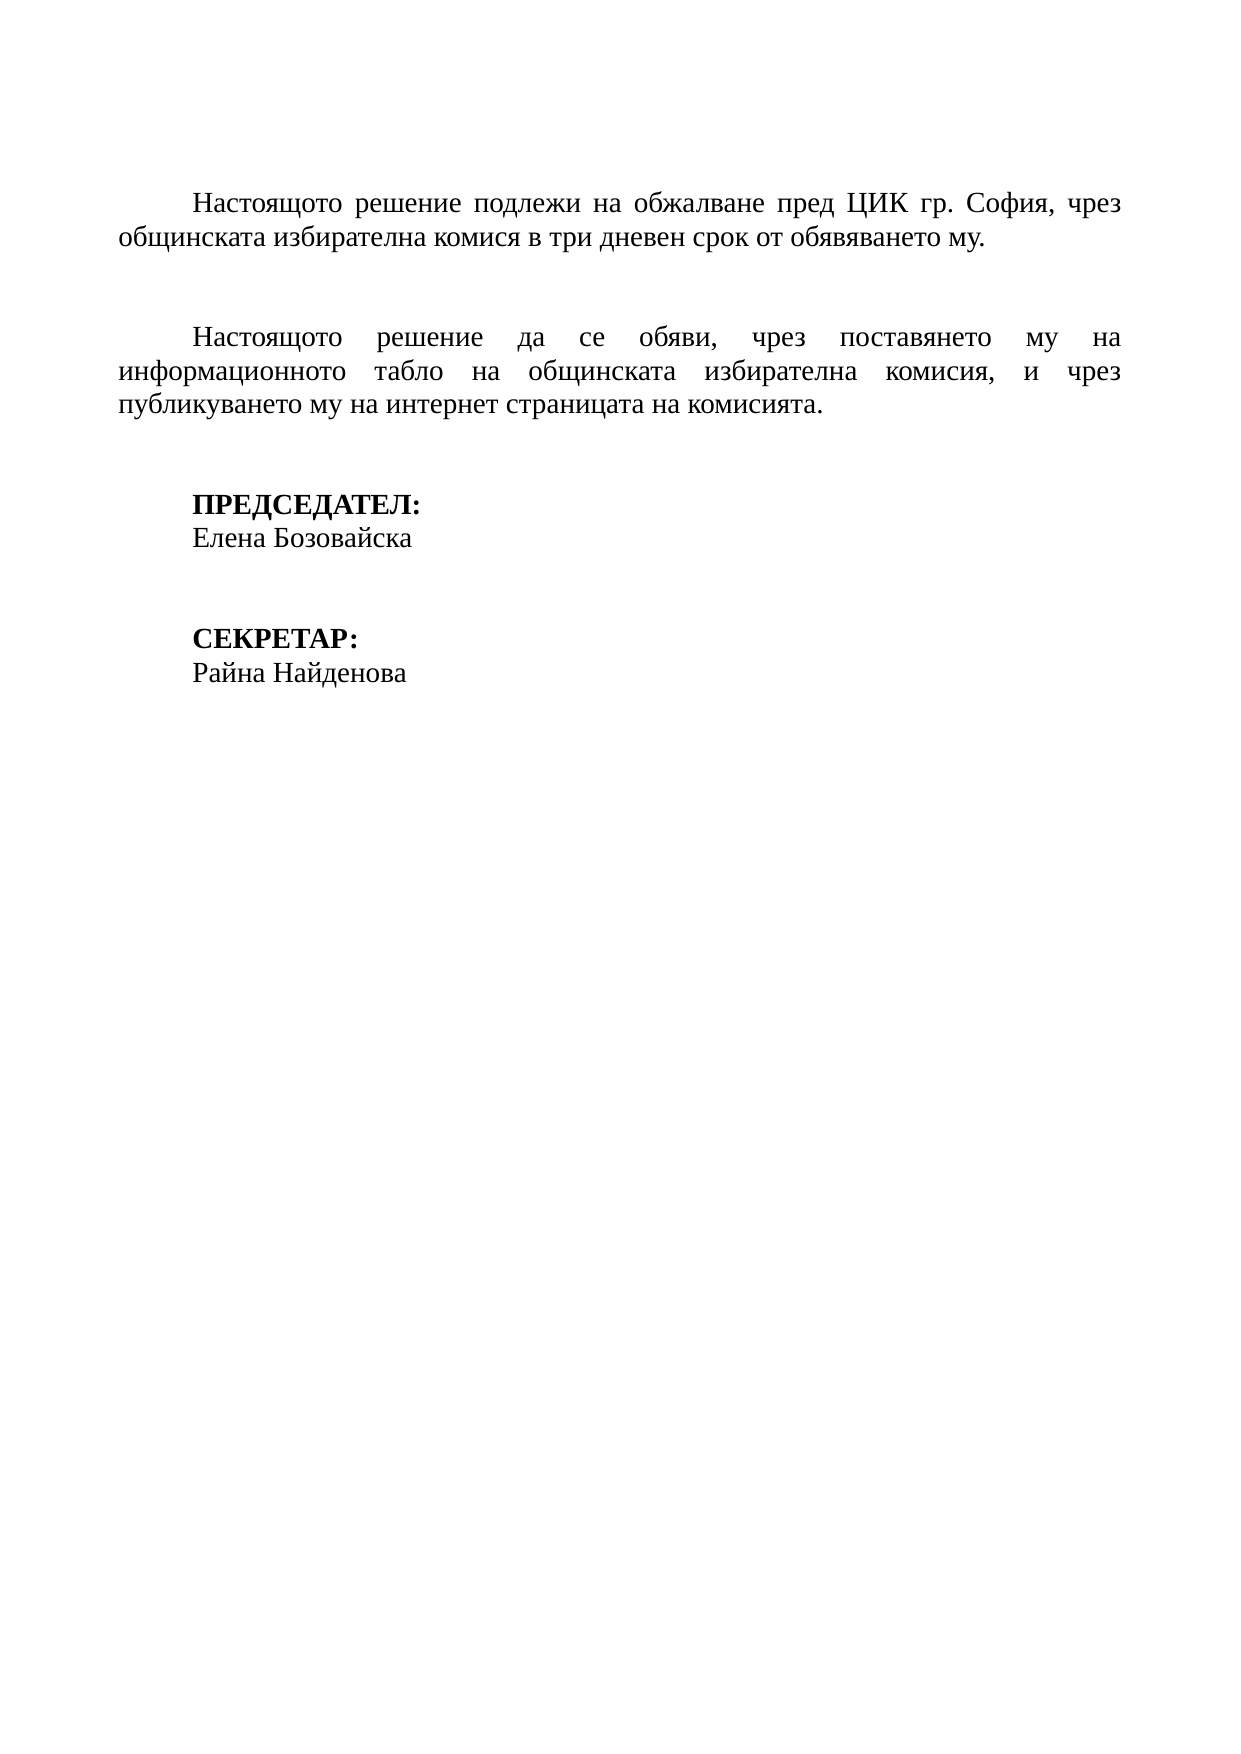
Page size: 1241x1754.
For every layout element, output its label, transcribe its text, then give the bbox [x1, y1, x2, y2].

text Райна Найденова [118, 655, 1122, 688]
text ПРЕДСЕДАТЕЛ: [118, 487, 1122, 521]
text СЕКРЕТАР: [118, 621, 1122, 655]
text Настоящото решение подлежи на обжалване пред ЦИК гр. София, чрез общинската избирателна комися в три дневен срок от обявяването му. [118, 185, 1122, 252]
text Настоящото решение да се обяви, чрез поставянето му на информационното табло на общинската избирателна комисия, и чрез публикуването му на интернет страницата на комисията. [118, 319, 1122, 420]
text Елена Бозовайска [118, 521, 1122, 554]
